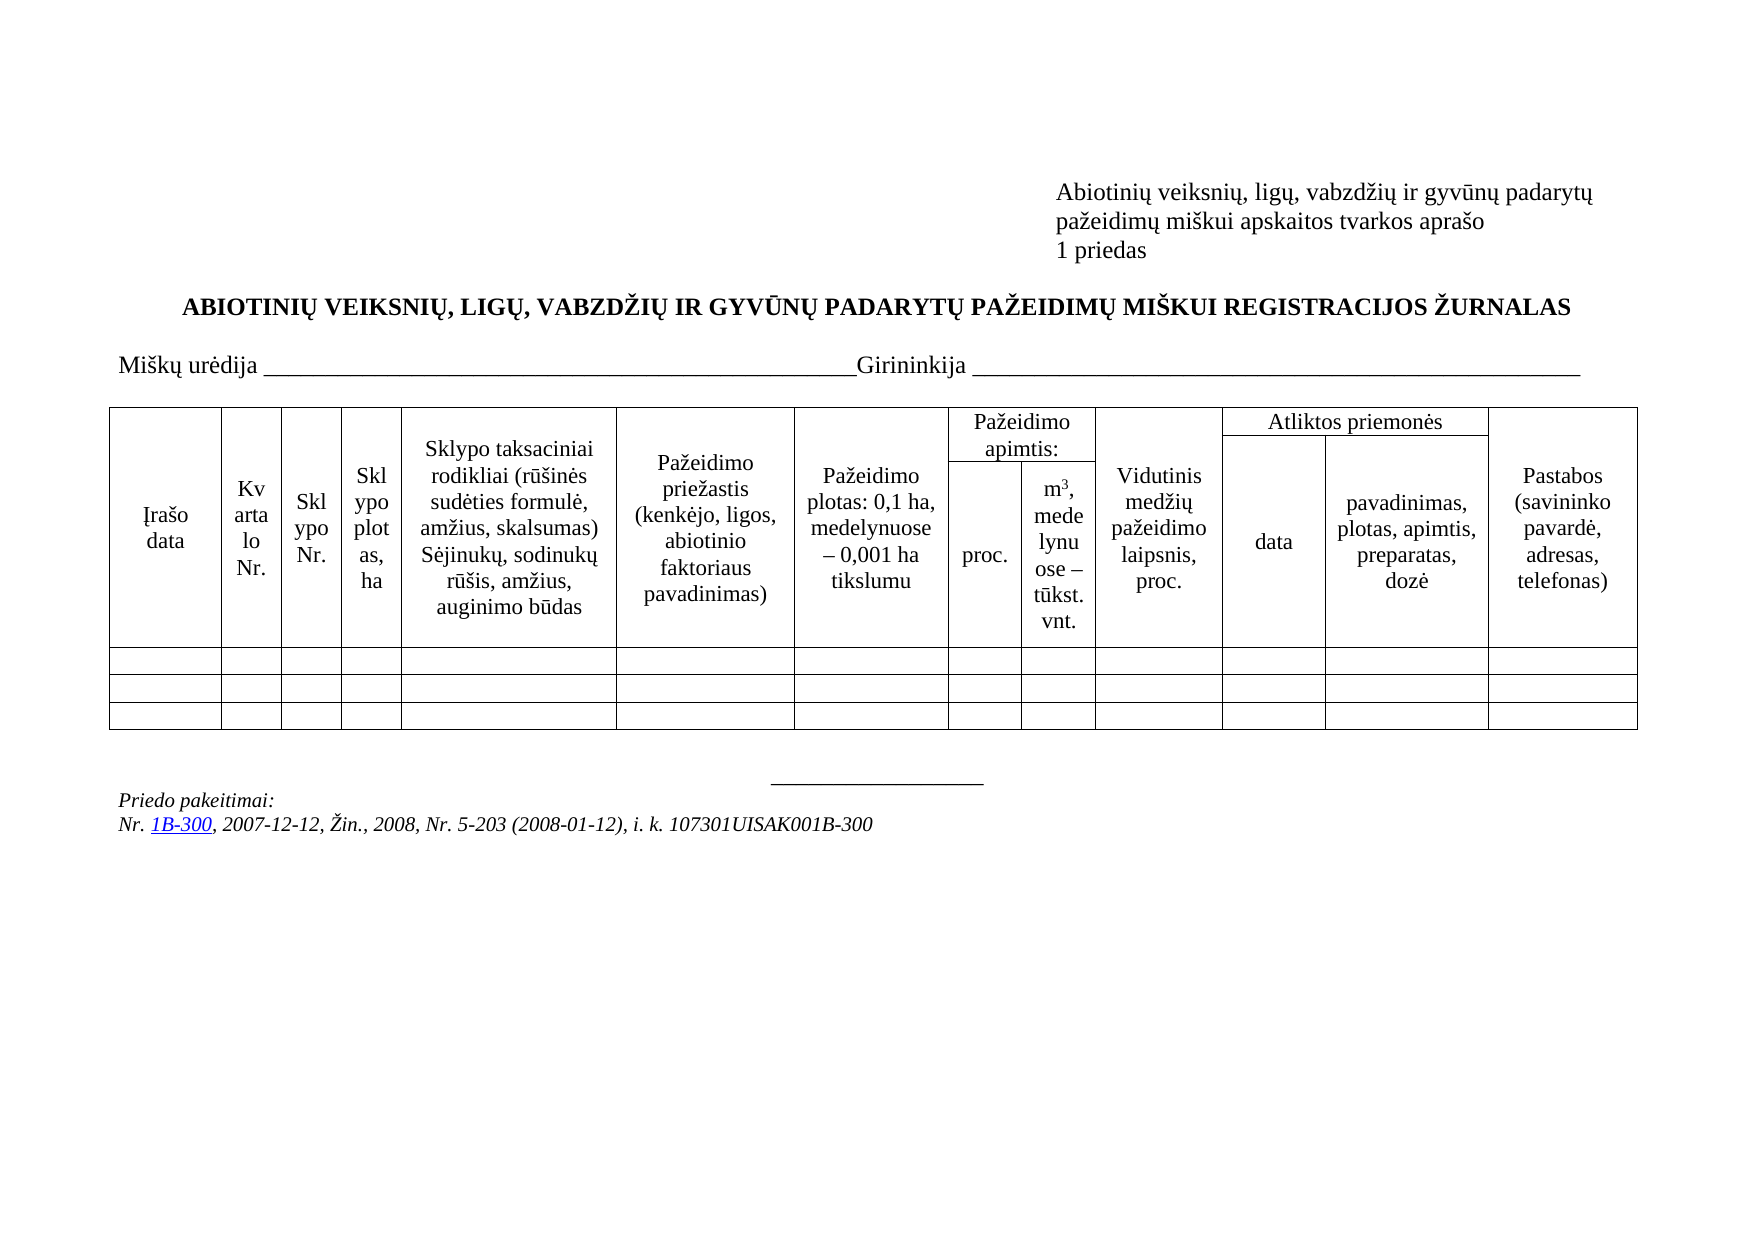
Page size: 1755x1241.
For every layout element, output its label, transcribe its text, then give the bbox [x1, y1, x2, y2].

text Nr. 1B-300, 2007-12-12, Žin., 2008, Nr. 5-203 (2008-01-12), i. k. 107301UISAK001B-300 [118, 812, 1636, 836]
table_cell [795, 675, 948, 702]
table_cell [282, 703, 341, 729]
table_cell [949, 648, 1021, 674]
table_header Vidutinis medžių pažeidimo laipsnis, proc. [1096, 408, 1222, 647]
table_cell [1096, 675, 1222, 702]
table_cell [617, 703, 794, 729]
table_header Kvartalo Nr. [222, 408, 281, 647]
text Miškų urėdija Girininkija [118, 350, 1636, 378]
table_cell [795, 648, 948, 674]
table_cell [1223, 703, 1325, 729]
table_cell [402, 648, 616, 674]
table_cell [1326, 648, 1488, 674]
table_header Įrašo data [110, 408, 221, 647]
table_cell [1223, 675, 1325, 702]
text Priedo pakeitimai: [118, 788, 1636, 812]
table_cell [1096, 703, 1222, 729]
table_cell [282, 648, 341, 674]
text Abiotinių veiksnių, ligų, vabzdžių ir gyvūnų padarytų pažeidimų miškui apskaitos tvarkos aprašo [1056, 177, 1636, 235]
table_cell [342, 703, 401, 729]
table_cell proc. [949, 462, 1021, 647]
table_cell [1489, 648, 1637, 674]
table_cell [402, 675, 616, 702]
text 1 priedas [1056, 235, 1636, 263]
text _________________ [118, 759, 1636, 788]
table_cell [342, 648, 401, 674]
table_cell [222, 675, 281, 702]
table_cell [1489, 703, 1637, 729]
table_cell [110, 648, 221, 674]
table_cell [617, 648, 794, 674]
table_cell [222, 703, 281, 729]
table_cell [1326, 675, 1488, 702]
table_cell [1489, 675, 1637, 702]
table_cell [110, 675, 221, 702]
table_cell [795, 703, 948, 729]
table_header Pažeidimo apimtis: [949, 408, 1095, 461]
table_header Atliktos priemonės [1223, 408, 1488, 434]
table_cell [1022, 648, 1095, 674]
table_cell [342, 675, 401, 702]
table_cell [1096, 648, 1222, 674]
table_cell [110, 703, 221, 729]
table_cell [222, 648, 281, 674]
table_cell [282, 675, 341, 702]
table_cell [1223, 648, 1325, 674]
table_header Sklypo taksaciniai rodikliai (rūšinės sudėties formulė, amžius, skalsumas) Sėjinukų, sodinukų rūšis, amžius, auginimo būdas [402, 408, 616, 647]
table_cell [1022, 703, 1095, 729]
table_cell [1326, 703, 1488, 729]
text ABIOTINIŲ VEIKSNIŲ, LIGŲ, VABZDŽIŲ IR GYVŪNŲ PADARYTŲ PAŽEIDIMŲ MIŠKUI REGISTRACIJOS ŽURNALAS [118, 292, 1636, 321]
table_header Pažeidimo plotas: 0,1 ha, medelynuose – 0,001 ha tikslumu [795, 408, 948, 647]
table_cell [617, 675, 794, 702]
table_cell [949, 675, 1021, 702]
table_header Sklypo Nr. [282, 408, 341, 647]
table_header Sklypo plotas, ha [342, 408, 401, 647]
table_cell data [1223, 436, 1325, 647]
table_header Pastabos (savininko pavardė, adresas, telefonas) [1489, 408, 1637, 647]
table_header Pažeidimo priežastis (kenkėjo, ligos, abiotinio faktoriaus pavadinimas) [617, 408, 794, 647]
table_cell [1022, 675, 1095, 702]
table_cell pavadinimas, plotas, apimtis, preparatas, dozė [1326, 436, 1488, 647]
table_cell m3, medelynuose – tūkst. vnt. [1022, 462, 1095, 647]
table_cell [402, 703, 616, 729]
table_cell [949, 703, 1021, 729]
